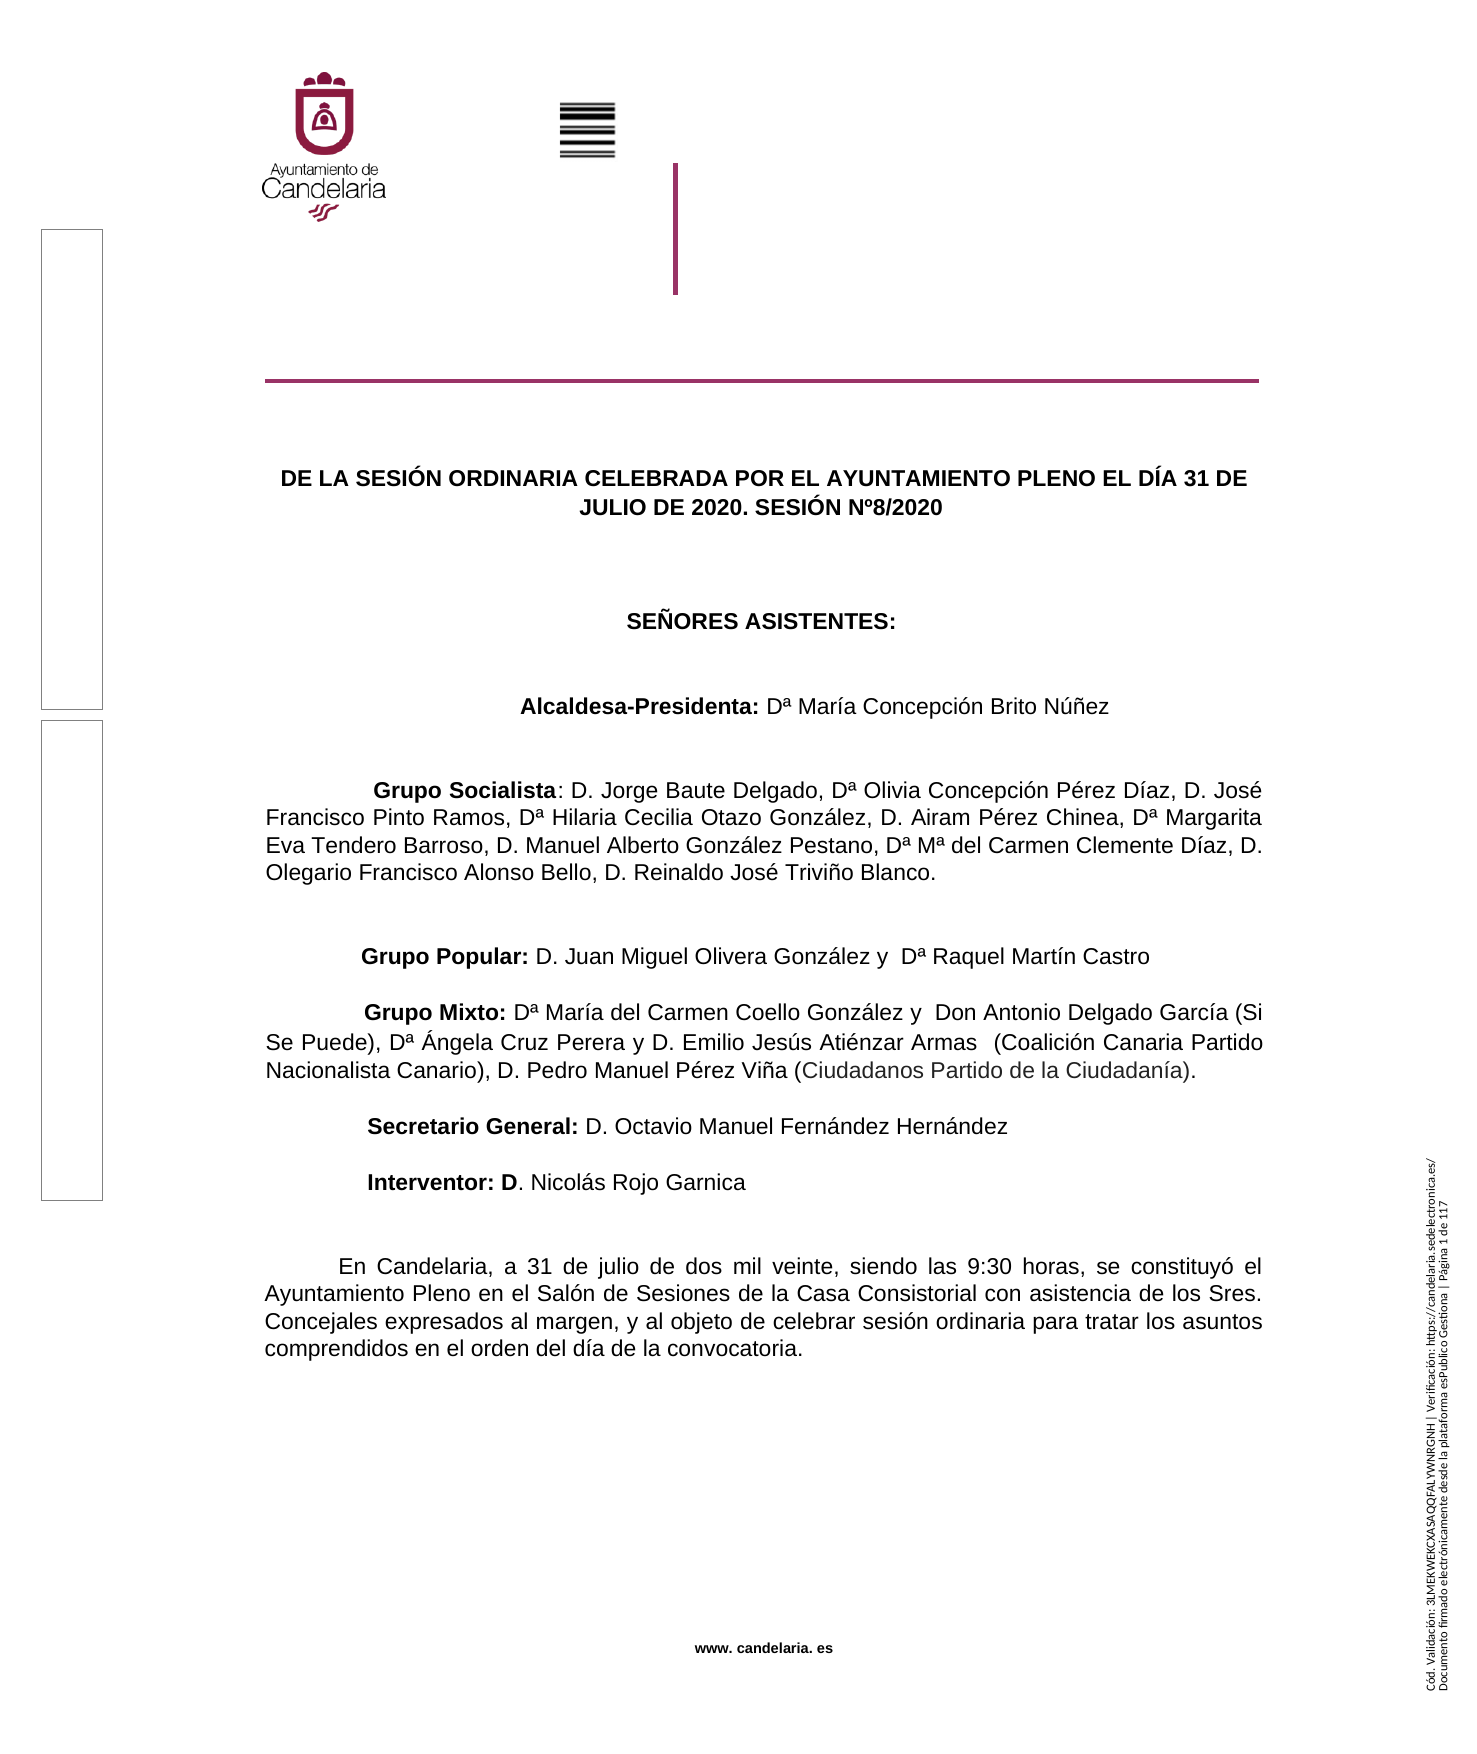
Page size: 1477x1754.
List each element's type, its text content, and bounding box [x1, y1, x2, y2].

text ACTA [265, 352, 1269, 379]
text Grupo Socialista: D. Jorge Baute Delgado, Dª Olivia Concepción Pérez Díaz, D. José Francisco Pinto Ramos, Dª Hilaria Cecilia Otazo González, D. Airam Pérez Chinea, Dª Margarita Eva Tendero Barroso, D. Manuel Alberto González Pestano, Dª Mª del Carmen Clemente Díaz, D. Olegario Francisco Alonso Bello, D. Reinaldo José Triviño Blanco. [265, 777, 1263, 886]
text Interventor: D. Nicolás Rojo Garnica [265, 1169, 1263, 1195]
text Secretario General: D. Octavio Manuel Fernández Hernández [265, 1113, 1263, 1139]
text Alcaldesa-Presidenta: Dª María Concepción Brito Núñez [265, 693, 1263, 719]
text En Candelaria, a 31 de julio de dos mil veinte, siendo las 9:30 horas, se constituyó el Ayuntamiento Pleno en el Salón de Sesiones de la Casa Consistorial con asistencia de los Sres. Concejales expresados al margen, y al objeto de celebrar sesión ordinaria para tratar los asuntos comprendidos en el orden del día de la convocatoria. [264, 1253, 1263, 1361]
text SEÑORES ASISTENTES: [266, 608, 1262, 634]
text Grupo Popular: D. Juan Miguel Olivera González y Dª Raquel Martín Castro [265, 943, 1263, 970]
subtitle DE LA SESIÓN ORDINARIA CELEBRADA POR EL AYUNTAMIENTO PLENO EL DÍA 31 DE JULIO DE 2020. SESIÓN Nº8/2020 [266, 465, 1262, 521]
text Grupo Mixto: Dª María del Carmen Coello González y Don Antonio Delgado García (Si Se Puede), Dª Ángela Cruz Perera y D. Emilio Jesús Atiénzar Armas (Coalición Canaria Partido Nacionalista Canario), D. Pedro Manuel Pérez Viña (Ciudadanos Partido de la Ciudadanía). [265, 999, 1263, 1083]
